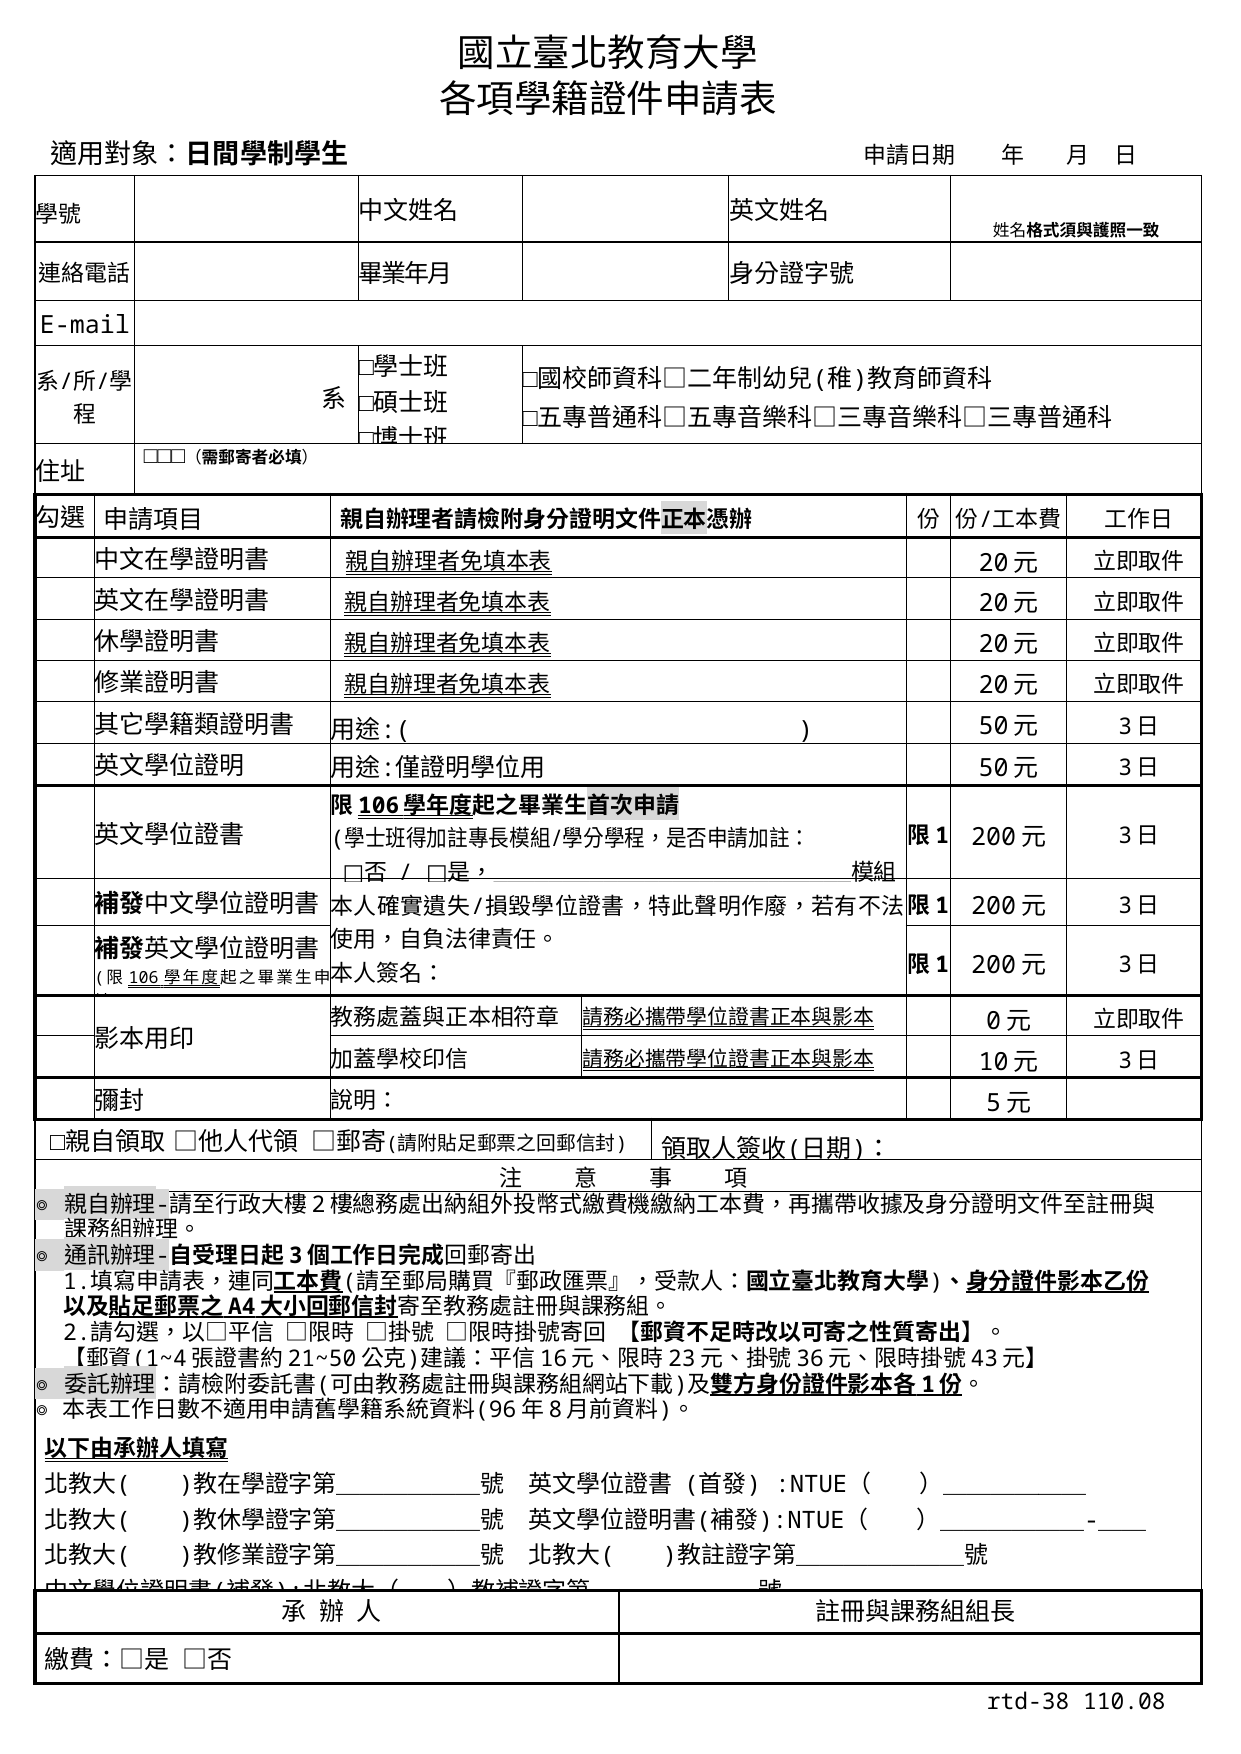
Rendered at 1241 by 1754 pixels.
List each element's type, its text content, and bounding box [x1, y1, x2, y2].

table_cell 親自辦理者免填本表 [331, 539, 906, 577]
table_cell [907, 539, 950, 577]
table_cell 3日 [1067, 1036, 1200, 1076]
table_cell [135, 301, 1201, 345]
table_cell [37, 926, 94, 993]
table_cell 英文在學證明書 [95, 578, 330, 618]
table_cell [620, 1635, 1200, 1682]
table_cell 20元 [951, 661, 1066, 701]
table_cell [37, 620, 94, 660]
table_cell 勾選 [37, 496, 94, 536]
table_cell [523, 243, 728, 300]
table_cell 住址 [36, 444, 134, 493]
table_cell 其它學籍類證明書 [95, 702, 330, 742]
table_cell [37, 1079, 94, 1117]
table_cell 工作日 [1067, 496, 1200, 536]
table_cell 3日 [1067, 744, 1200, 784]
table_cell 20元 [951, 620, 1066, 660]
table_cell 連絡電話 [36, 243, 134, 300]
table_cell 20元 [951, 539, 1066, 577]
table_cell [907, 744, 950, 784]
table_cell 50元 [951, 744, 1066, 784]
table_cell [37, 578, 94, 618]
table_cell 50元 [951, 702, 1066, 742]
table_cell 加蓋學校印信 [331, 1036, 581, 1076]
table_cell □□□（需郵寄者必填） [135, 444, 1201, 493]
subtitle 各項學籍證件申請表 [50, 75, 1165, 121]
table_cell 英文學位證書 [95, 787, 330, 878]
table_cell 立即取件 [1067, 578, 1200, 618]
table_cell 教務處蓋與正本相符章 [331, 997, 581, 1035]
table_cell [907, 620, 950, 660]
table_cell 份 [907, 496, 950, 536]
table_cell 修業證明書 [95, 661, 330, 701]
table_cell 親自辦理者免填本表 [331, 578, 906, 618]
table_cell 中文在學證明書 [95, 539, 330, 577]
table_cell 立即取件 [1067, 661, 1200, 701]
table_cell 繳費：□是 □否 [37, 1635, 618, 1682]
table_cell E-mail [36, 301, 134, 345]
table_cell [135, 243, 358, 300]
table_cell □學士班 □碩士班 □博士班 [359, 346, 522, 443]
table_cell 份/工本費 [951, 496, 1066, 536]
table_cell 影本用印 [95, 997, 330, 1076]
table_cell [907, 1036, 950, 1076]
table_cell [907, 661, 950, 701]
table_cell 親自辦理者免填本表 [331, 620, 906, 660]
table_cell [1067, 1079, 1200, 1117]
table_cell [907, 578, 950, 618]
table_header [523, 176, 728, 241]
table_header 學號 [36, 176, 134, 241]
table_cell 3日 [1067, 926, 1200, 993]
table_cell 註冊與課務組組長 [620, 1592, 1200, 1632]
table_cell 3日 [1067, 879, 1200, 925]
table_cell 親自辦理者免填本表 [331, 661, 906, 701]
table_cell 承 辦 人 [37, 1592, 618, 1632]
table_cell 3日 [1067, 787, 1200, 878]
table_cell 10元 [951, 1036, 1066, 1076]
table_cell 請務必攜帶學位證書正本與影本 [582, 1036, 906, 1076]
table_cell 限1 [907, 787, 950, 878]
table_cell [951, 243, 1201, 300]
table_cell 限1 [907, 926, 950, 993]
table_header 中文姓名 [359, 176, 522, 241]
table_cell □國校師資科□二年制幼兒(稚)教育師資科 □五專普通科□五專音樂科□三專音樂科□三專普通科 [523, 346, 1201, 443]
table_cell [907, 702, 950, 742]
table_cell 英文學位證明 [95, 744, 330, 784]
table_cell [37, 539, 94, 577]
table_cell 以下由承辦人填寫 北教大( )教在學證字第＿＿＿＿＿＿號 英文學位證書 (首發) :NTUE（ ）＿＿＿＿＿＿ 北教大( )教休學證字第＿＿＿＿＿＿號 英文學位證明書(補發):NTUE（ ）＿＿＿＿＿＿-＿＿ 北教大( )教修業證字第＿＿＿＿＿＿號 北教大( )教註證字第＿＿＿＿＿＿＿號 中文學位證明書(補發):北教大（ ）教補證字第＿＿＿＿＿＿＿號 [36, 1426, 1201, 1589]
table_cell [37, 997, 94, 1035]
table_cell 休學證明書 [95, 620, 330, 660]
table_cell 請務必攜帶學位證書正本與影本 [582, 997, 906, 1035]
table_cell 本人確實遺失/損毀學位證書，特此聲明作廢，若有不法使用，自負法律責任。 本人簽名： [331, 879, 906, 993]
table_cell 20元 [951, 578, 1066, 618]
table_cell 畢業年月 [359, 243, 522, 300]
table_cell 立即取件 [1067, 997, 1200, 1035]
table_cell 申請項目 [95, 496, 330, 536]
table_cell 親自辦理-請至行政大樓2樓總務處出納組外投幣式繳費機繳納工本費，再攜帶收據及身分證明文件至註冊與課務組辦理。 通訊辦理-自受理日起3個工作日完成回郵寄出 1.填寫申請表，連同工本費(請至郵局購買『郵政匯票』，受款人：國立臺北教育大學)、身分證件影本乙份以及貼足郵票之A4大小回郵信封寄至教務處註冊與課務組。 2.請勾選，以□平信 □限時 □掛號 □限時掛號寄回 【郵資不足時改以可寄之性質寄出】。 【郵資(1~4張證書約21~50公克)建議：平信16元、限時23元、掛號36元、限時掛號43元】 委託辦理：請檢附委託書(可由教務處註冊與課務組網站下載)及雙方身份證件影本各1份。 ◎ 本表工作日數不適用申請舊學籍系統資料(96年8月前資料)。 [36, 1192, 1201, 1426]
table_cell 3日 [1067, 702, 1200, 742]
table_cell 彌封 [95, 1079, 330, 1117]
table_cell [37, 1036, 94, 1076]
table_cell 身分證字號 [729, 243, 950, 300]
table_cell 5元 [951, 1079, 1066, 1117]
table_cell 注 意 事 項 [36, 1160, 1201, 1191]
table_cell 用途:( ) [331, 702, 906, 742]
table_cell 說明： [331, 1079, 906, 1117]
table_cell □親自領取 □他人代領 □郵寄(請附貼足郵票之回郵信封) [36, 1121, 651, 1158]
text 適用對象：日間學制學生 申請日期 年 月 日 [50, 132, 1172, 171]
table_cell 立即取件 [1067, 539, 1200, 577]
table_header [135, 176, 358, 241]
table_cell 立即取件 [1067, 620, 1200, 660]
table_cell 補發英文學位證明書 (限106學年度起之畢業生申請) [95, 926, 330, 993]
table_cell [37, 787, 94, 878]
table_cell [907, 997, 950, 1035]
subtitle 國立臺北教育大學 [50, 29, 1165, 75]
table_cell 補發中文學位證明書 [95, 879, 330, 925]
table_cell 200元 [951, 787, 1066, 878]
table_cell 200元 [951, 879, 1066, 925]
table_cell 系 [135, 346, 358, 443]
text rtd-38 110.08 [50, 1685, 1165, 1716]
table_cell 領取人簽收(日期)： [652, 1121, 1201, 1158]
table_cell 親自辦理者請檢附身分證明文件正本憑辦 [331, 496, 906, 536]
table_cell 限106學年度起之畢業生首次申請 (學士班得加註專長模組/學分學程，是否申請加註： □否 / □是，__________________________模組/學程) [331, 787, 906, 878]
table_header 姓名格式須與護照一致 [951, 176, 1201, 241]
table_cell [37, 661, 94, 701]
table_cell [37, 879, 94, 925]
table_cell 200元 [951, 926, 1066, 993]
table_cell 0元 [951, 997, 1066, 1035]
table_cell [907, 1079, 950, 1117]
table_cell 系/所/學程 [36, 346, 134, 443]
table_cell 限1 [907, 879, 950, 925]
table_header 英文姓名 [729, 176, 950, 241]
table_cell 用途:僅證明學位用 [331, 744, 906, 784]
table_cell [37, 744, 94, 784]
table_cell [37, 702, 94, 742]
